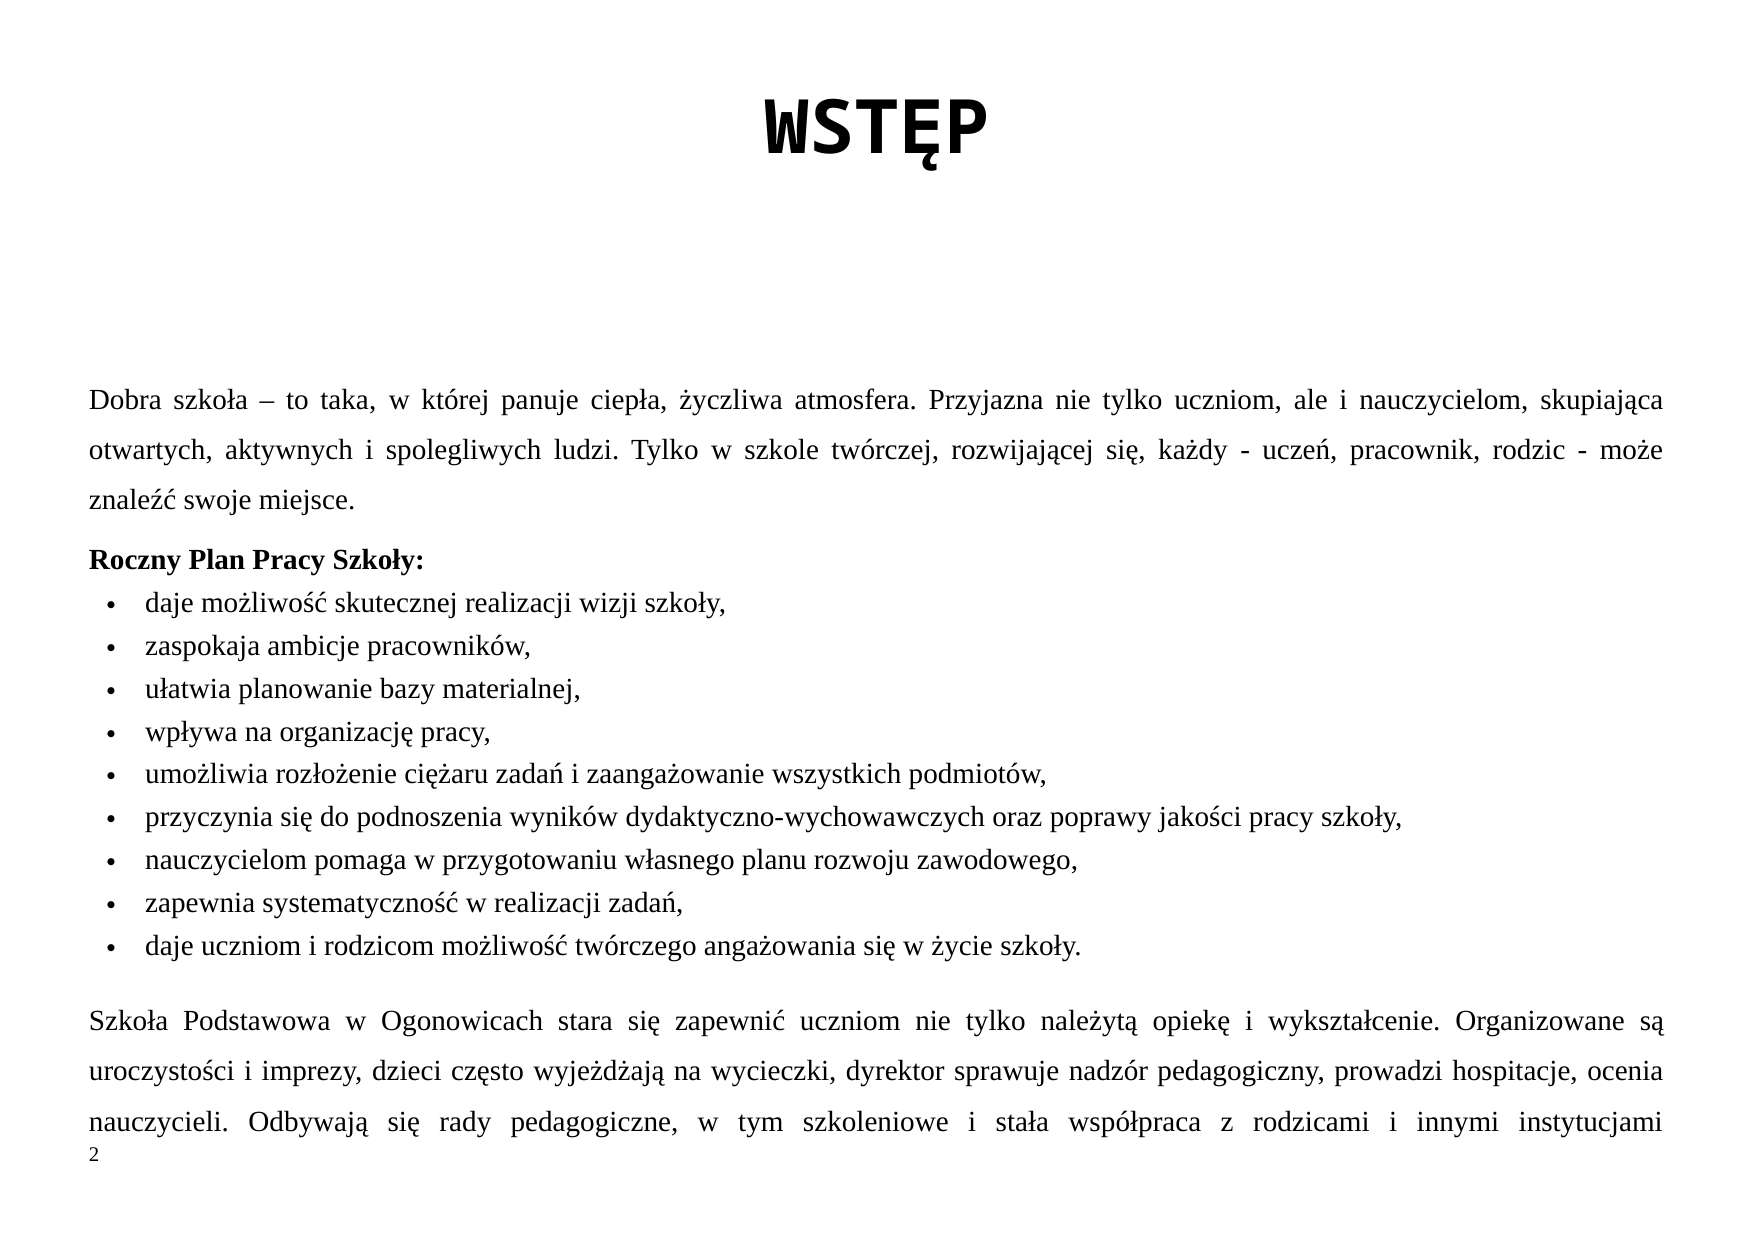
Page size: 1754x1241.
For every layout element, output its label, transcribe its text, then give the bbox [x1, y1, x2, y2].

list zapewnia systematyczność w realizacji zadań, [107, 885, 1665, 919]
list ułatwia planowanie bazy materialnej, [107, 671, 1665, 704]
list przyczynia się do podnoszenia wyników dydaktyczno-wychowawczych oraz poprawy jakości pracy szkoły, [107, 799, 1665, 833]
list nauczycielom pomaga w przygotowaniu własnego planu rozwoju zawodowego, [107, 842, 1665, 876]
list daje możliwość skutecznej realizacji wizji szkoły, [107, 585, 1665, 618]
text Roczny Plan Pracy Szkoły: [89, 542, 1665, 576]
list wpływa na organizację pracy, [107, 714, 1665, 747]
text Szkoła Podstawowa w Ogonowicach stara się zapewnić uczniom nie tylko należytą opiekę i wykształcenie. Organizowane są uroczystości i imprezy, dzieci często wyjeżdżają na wycieczki, dyrektor sprawuje nadzór pedagogiczny, prowadzi hospitacje, ocenia nauczycieli. Odbywają się rady pedagogiczne, w tym szkoleniowe i stała współpraca z rodzicami i innymi instytucjami [89, 1003, 1665, 1137]
list zaspokaja ambicje pracowników, [107, 628, 1665, 661]
text Dobra szkoła – to taka, w której panuje ciepła, życzliwa atmosfera. Przyjazna nie tylko uczniom, ale i nauczycielom, skupiająca otwartych, aktywnych i spolegliwych ludzi. Tylko w szkole twórczej, rozwijającej się, każdy - uczeń, pracownik, rodzic - może znaleźć swoje miejsce. [89, 382, 1665, 516]
list daje uczniom i rodzicom możliwość twórczego angażowania się w życie szkoły. [107, 928, 1665, 962]
list umożliwia rozłożenie ciężaru zadań i zaangażowanie wszystkich podmiotów, [107, 757, 1665, 790]
text WSTĘP [89, 74, 1665, 176]
